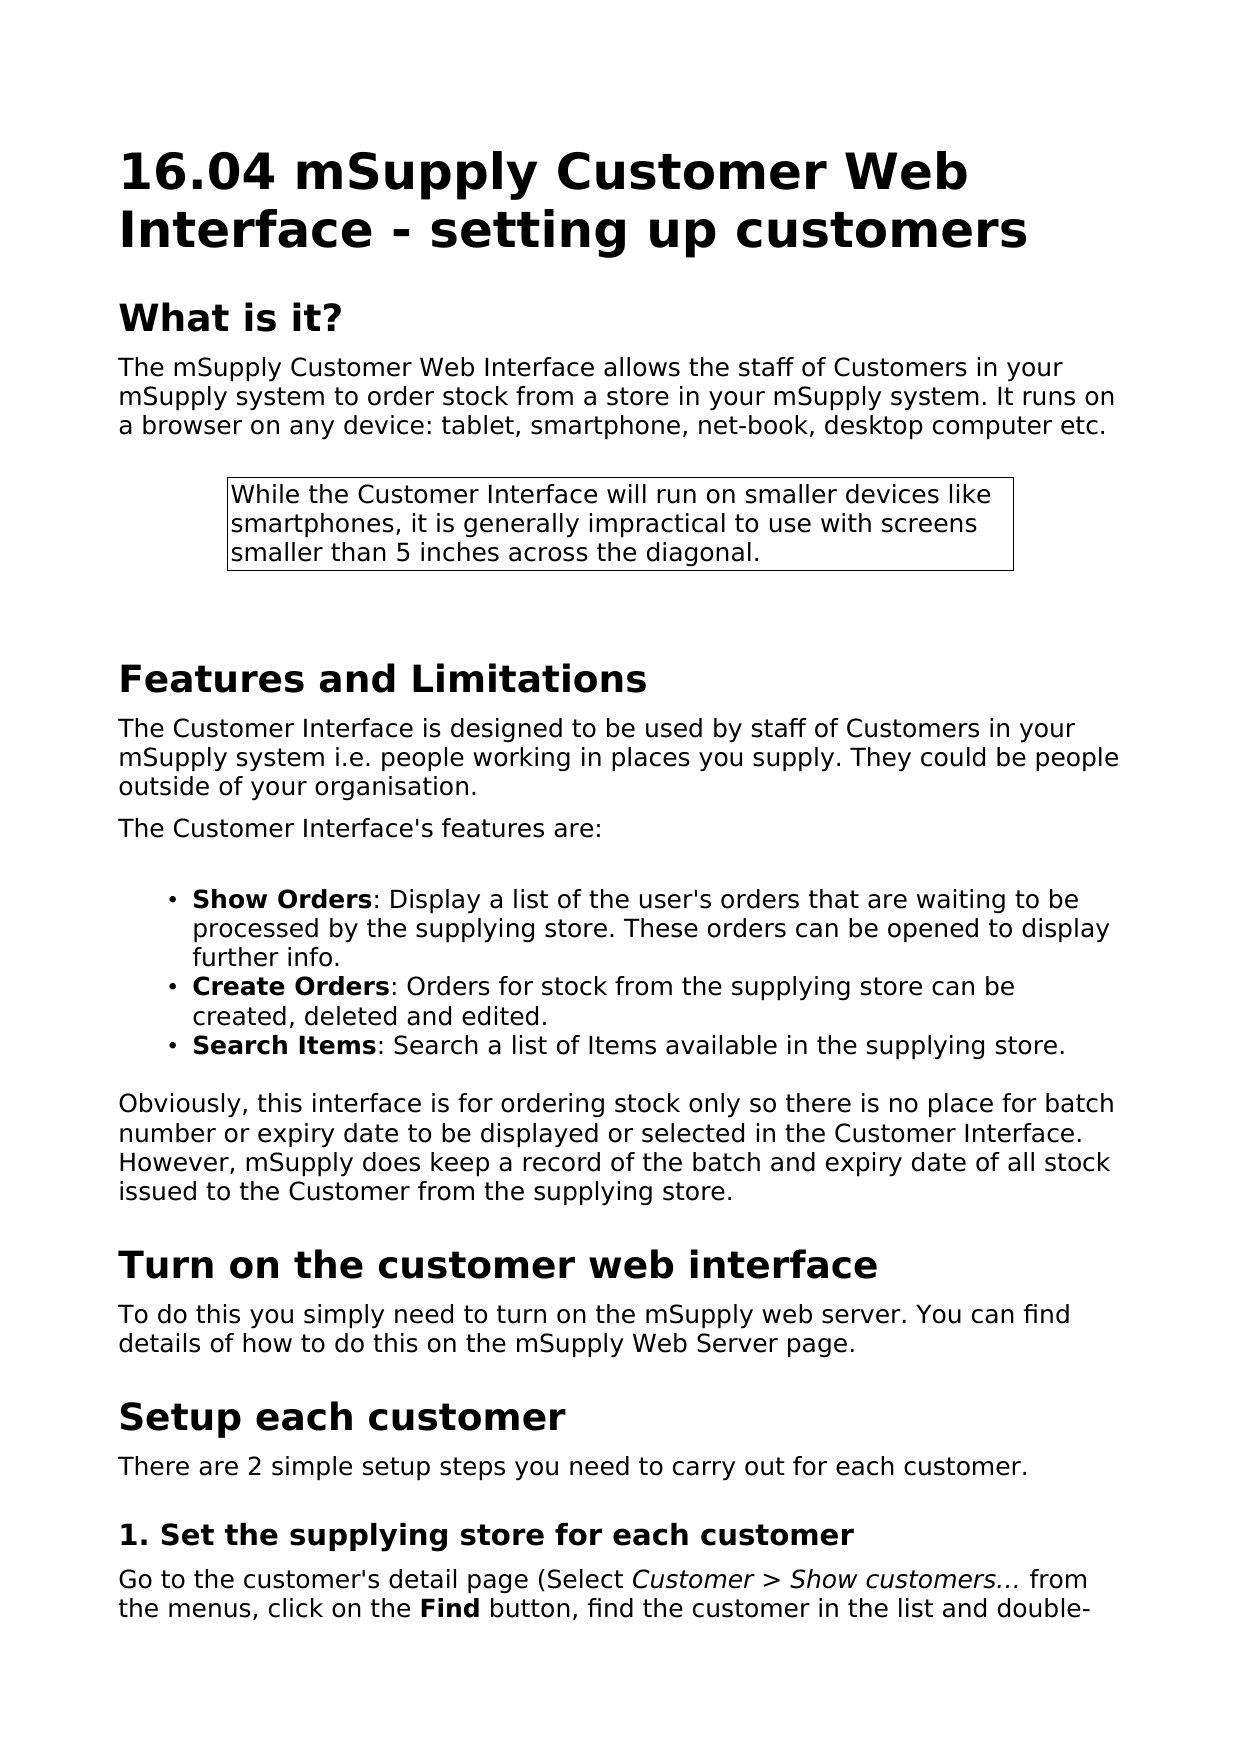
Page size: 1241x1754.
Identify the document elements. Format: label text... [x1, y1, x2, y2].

text There are 2 simple setup steps you need to carry out for each customer. [118, 1452, 1122, 1481]
list Show Orders: Display a list of the user's orders that are waiting to be processed by the supplying store. These orders can be opened to display further info. [177, 885, 1122, 973]
text The Customer Interface is designed to be used by staff of Customers in your mSupply system i.e. people working in places you supply. They could be people outside of your organisation. [118, 714, 1122, 801]
subtitle 16.04 mSupply Customer Web Interface - setting up customers [118, 143, 1122, 259]
subtitle Turn on the customer web interface [118, 1244, 1122, 1287]
subtitle Setup each customer [118, 1396, 1122, 1439]
text Obviously, this interface is for ordering stock only so there is no place for batch number or expiry date to be displayed or selected in the Customer Interface. However, mSupply does keep a record of the batch and expiry date of all stock issued to the Customer from the supplying store. [118, 1089, 1122, 1206]
subtitle 1. Set the supplying store for each customer [118, 1518, 1122, 1552]
text To do this you simply need to turn on the mSupply web server. You can find details of how to do this on the mSupply Web Server page. [118, 1300, 1122, 1358]
list Search Items: Search a list of Items available in the supplying store. [177, 1031, 1122, 1060]
text The Customer Interface's features are: [118, 814, 1122, 843]
subtitle Features and Limitations [118, 658, 1122, 701]
text Go to the customer's detail page (Select Customer > Show customers… from the menus, click on the Find button, find the customer in the list and double- [118, 1565, 1122, 1623]
subtitle What is it? [118, 297, 1122, 341]
list Create Orders: Orders for stock from the supplying store can be created, deleted and edited. [177, 973, 1122, 1031]
table_header While the Customer Interface will run on smaller devices like smartphones, it is generally impractical to use with screens smaller than 5 inches across the diagonal. [228, 478, 1013, 570]
text The mSupply Customer Web Interface allows the staff of Customers in your mSupply system to order stock from a store in your mSupply system. It runs on a browser on any device: tablet, smartphone, net-book, desktop computer etc. [118, 353, 1122, 441]
